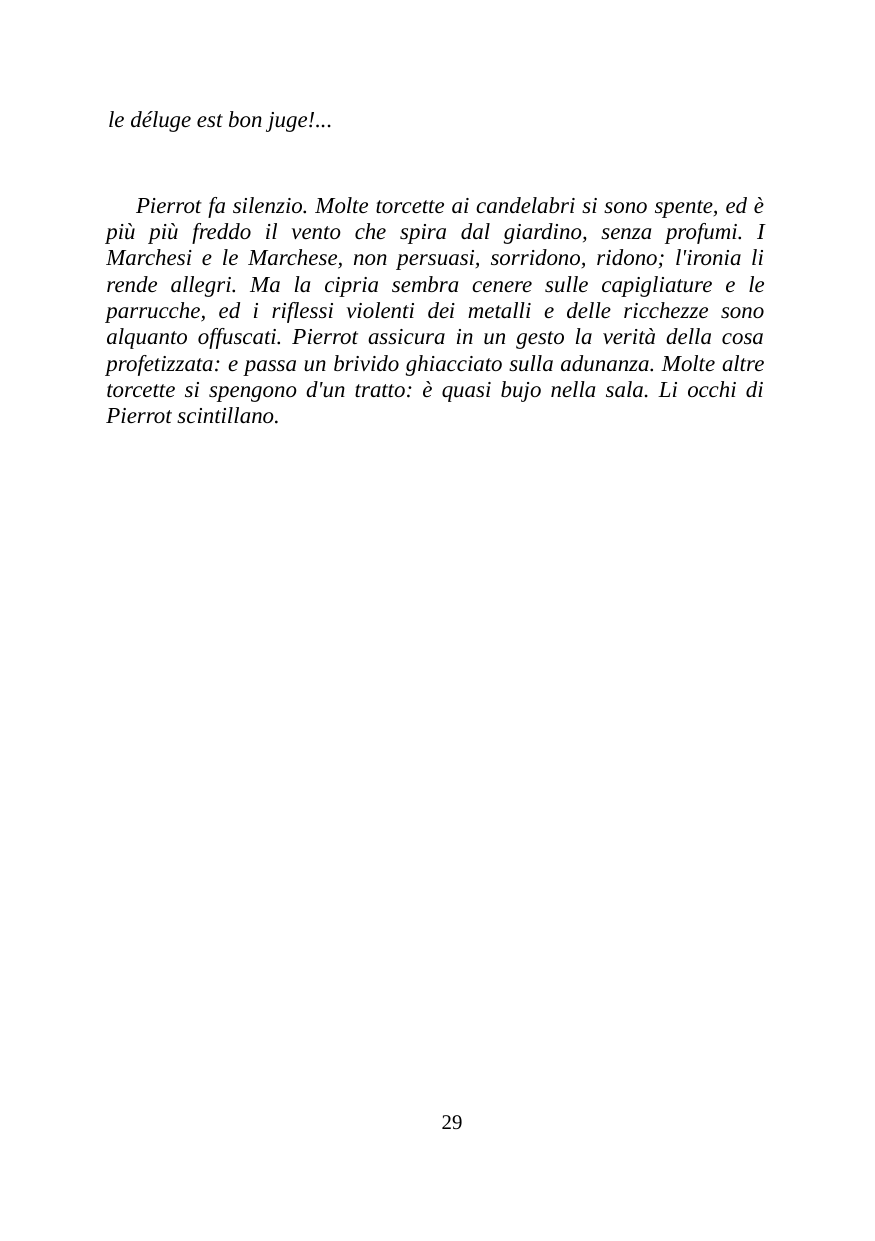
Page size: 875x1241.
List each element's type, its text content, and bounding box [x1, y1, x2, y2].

text Pierrot fa silenzio. Molte torcette ai candelabri si sono spente, ed è più più freddo il vento che spira dal giardino, senza profumi. I Marchesi e le Marchese, non persuasi, sorridono, ridono; l'ironia li rende allegri. Ma la cipria sembra cenere sulle capigliature e le parrucche, ed i riflessi violenti dei metalli e delle ricchezze sono alquanto offuscati. Pierrot assicura in un gesto la verità della cosa profetizzata: e passa un brivido ghiacciato sulla adunanza. Molte altre torcette si spengono d'un tratto: è quasi bujo nella sala. Li occhi di Pierrot scintillano. [106, 192, 768, 429]
text le déluge est bon juge!... [106, 106, 768, 133]
